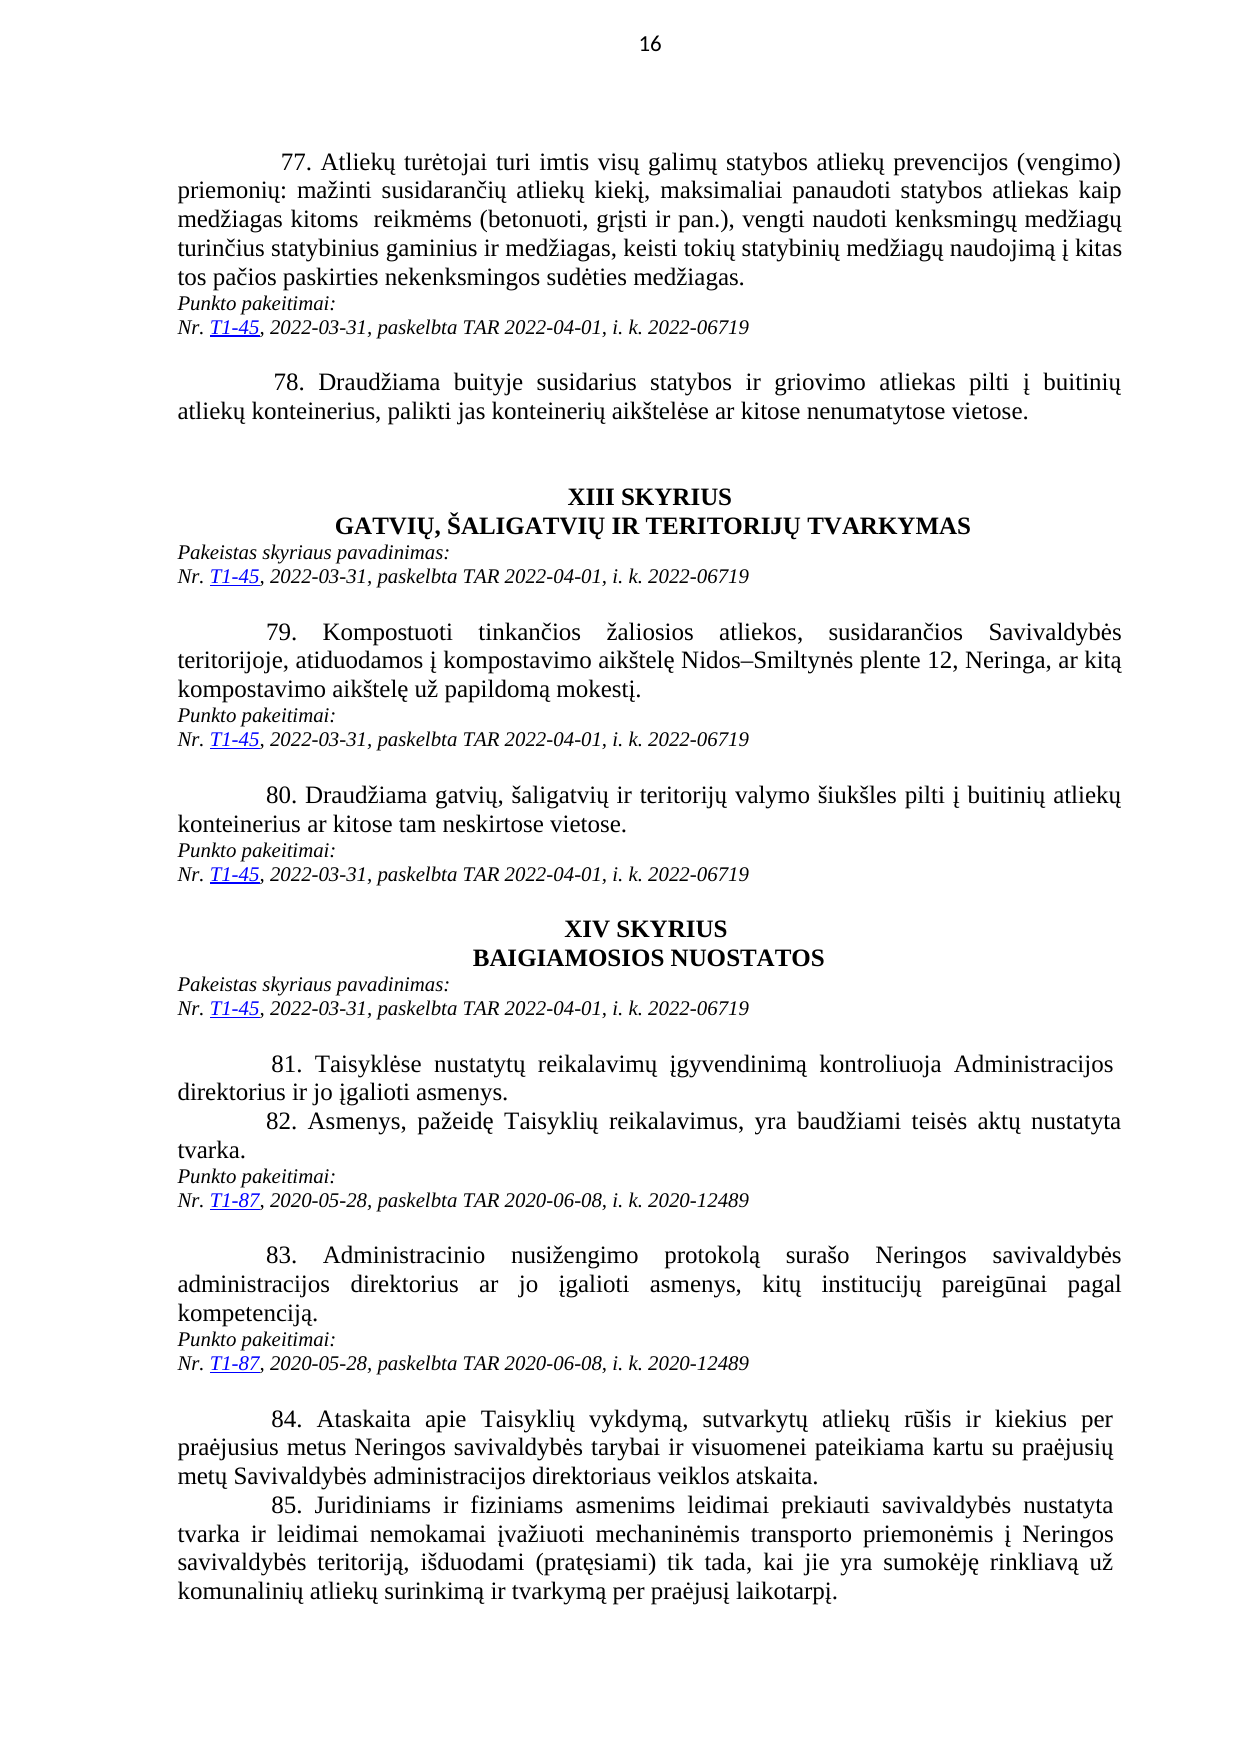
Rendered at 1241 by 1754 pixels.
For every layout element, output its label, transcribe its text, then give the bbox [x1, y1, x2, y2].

text Punkto pakeitimai: [177, 1164, 1122, 1188]
text 84. Ataskaita apie Taisyklių vykdymą, sutvarkytų atliekų rūšis ir kiekius per praėjusius metus Neringos savivaldybės tarybai ir visuomenei pateikiama kartu su praėjusių metų Savivaldybės administracijos direktoriaus veiklos atskaita. [177, 1404, 1114, 1490]
text Nr. T1-45, 2022-03-31, paskelbta TAR 2022-04-01, i. k. 2022-06719 [177, 727, 1122, 751]
text XIV SKYRIUS [177, 914, 1114, 943]
text XIII SKYRIUS [177, 482, 1122, 511]
text Punkto pakeitimai: [177, 837, 1122, 862]
text Pakeistas skyriaus pavadinimas: [177, 540, 1122, 564]
text Nr. T1-45, 2022-03-31, paskelbta TAR 2022-04-01, i. k. 2022-06719 [177, 315, 1122, 339]
text 82. Asmenys, pažeidę Taisyklių reikalavimus, yra baudžiami teisės aktų nustatyta tvarka. [177, 1106, 1122, 1164]
text GATVIŲ, ŠALIGATVIŲ IR TERITORIJŲ TVARKYMAS [177, 511, 1122, 540]
text 85. Juridiniams ir fiziniams asmenims leidimai prekiauti savivaldybės nustatyta tvarka ir leidimai nemokamai įvažiuoti mechaninėmis transporto priemonėmis į Neringos savivaldybės teritoriją, išduodami (pratęsiami) tik tada, kai jie yra sumokėję rinkliavą už komunalinių atliekų surinkimą ir tvarkymą per praėjusį laikotarpį. [177, 1490, 1114, 1605]
text Punkto pakeitimai: [177, 291, 1122, 315]
text 78. Draudžiama buityje susidarius statybos ir griovimo atliekas pilti į buitinių atliekų konteinerius, palikti jas konteinerių aikštelėse ar kitose nenumatytose vietose. [177, 367, 1122, 425]
text Nr. T1-87, 2020-05-28, paskelbta TAR 2020-06-08, i. k. 2020-12489 [177, 1188, 1122, 1212]
text 79. Kompostuoti tinkančios žaliosios atliekos, susidarančios Savivaldybės teritorijoje, atiduodamos į kompostavimo aikštelę Nidos–Smiltynės plente 12, Neringa, ar kitą kompostavimo aikštelę už papildomą mokestį. [177, 617, 1122, 703]
text 83. Administracinio nusižengimo protokolą surašo Neringos savivaldybės administracijos direktorius ar jo įgalioti asmenys, kitų institucijų pareigūnai pagal kompetenciją. [177, 1241, 1122, 1327]
text Nr. T1-87, 2020-05-28, paskelbta TAR 2020-06-08, i. k. 2020-12489 [177, 1351, 1122, 1375]
text Pakeistas skyriaus pavadinimas: [177, 972, 1122, 996]
text Nr. T1-45, 2022-03-31, paskelbta TAR 2022-04-01, i. k. 2022-06719 [177, 564, 1122, 588]
text Punkto pakeitimai: [177, 703, 1122, 727]
text 81. Taisyklėse nustatytų reikalavimų įgyvendinimą kontroliuoja Administracijos direktorius ir jo įgalioti asmenys. [177, 1049, 1114, 1106]
text Nr. T1-45, 2022-03-31, paskelbta TAR 2022-04-01, i. k. 2022-06719 [177, 996, 1122, 1020]
text 77. Atliekų turėtojai turi imtis visų galimų statybos atliekų prevencijos (vengimo) priemonių: mažinti susidarančių atliekų kiekį, maksimaliai panaudoti statybos atliekas kaip medžiagas kitoms reikmėms (betonuoti, grįsti ir pan.), vengti naudoti kenksmingų medžiagų turinčius statybinius gaminius ir medžiagas, keisti tokių statybinių medžiagų naudojimą į kitas tos pačios paskirties nekenksmingos sudėties medžiagas. [177, 147, 1122, 291]
text Punkto pakeitimai: [177, 1327, 1122, 1351]
text Nr. T1-45, 2022-03-31, paskelbta TAR 2022-04-01, i. k. 2022-06719 [177, 862, 1122, 886]
text BAIGIAMOSIOS NUOSTATOS [177, 943, 1114, 972]
text 80. Draudžiama gatvių, šaligatvių ir teritorijų valymo šiukšles pilti į buitinių atliekų konteinerius ar kitose tam neskirtose vietose. [177, 780, 1122, 837]
